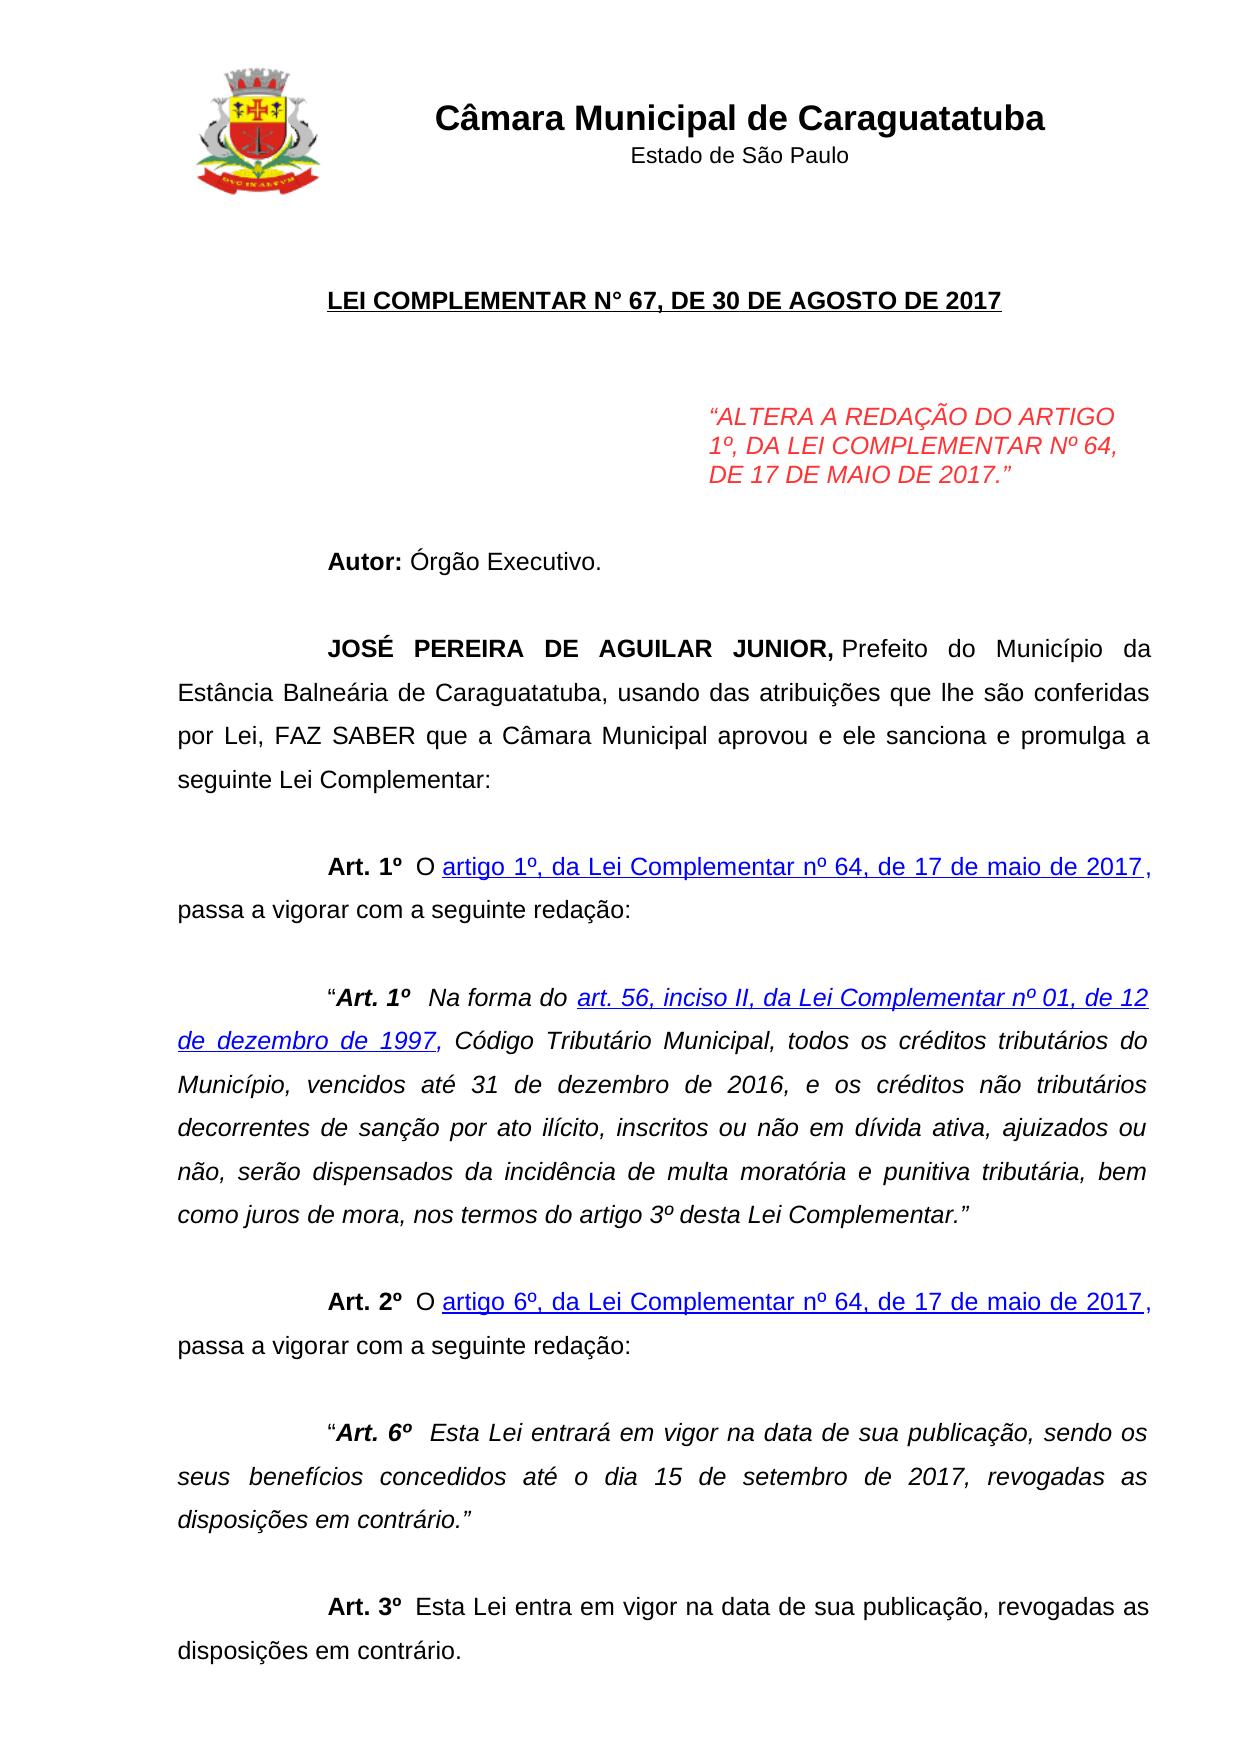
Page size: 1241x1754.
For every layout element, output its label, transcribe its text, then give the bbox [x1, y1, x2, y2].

text Art. 3º Esta Lei entra em vigor na data de sua publicação, revogadas as disposições em contrário. [177, 1592, 1152, 1665]
text LEI COMPLEMENTAR N° 67, de 30 DE AGOSTO DE 2017 [177, 286, 1152, 315]
text Câmara Municipal de Caraguatatuba [328, 97, 1152, 138]
text Art. 1º O artigo 1º, da Lei Complementar nº 64, de 17 de maio de 2017, passa a vigorar com a seguinte redação: [177, 852, 1152, 924]
text “Art. 1º Na forma do art. 56, inciso II, da Lei Complementar nº 01, de 12 de dezembro de 1997, Código Tributário Municipal, todos os créditos tributários do Município, vencidos até 31 de dezembro de 2016, e os créditos não tributários decorrentes de sanção por ato ilícito, inscritos ou não em dívida ativa, ajuizados ou não, serão dispensados da incidência de multa moratória e punitiva tributária, bem como juros de mora, nos termos do artigo 3º desta Lei Complementar.” [177, 982, 1152, 1229]
text Autor: Órgão Executivo. [177, 547, 1152, 576]
text [177, 141, 192, 168]
text “ALTERA A REDAÇÃO DO ARTIGO 1º, DA LEI COMPLEMENTAR Nº 64, DE 17 DE MAIO DE 2017.” [709, 402, 1152, 489]
text Estado de São Paulo [328, 141, 1152, 168]
text JOSÉ PEREIRA DE AGUILAR JUNIOR, Prefeito do Município da Estância Balneária de Caraguatatuba, usando das atribuições que lhe são conferidas por Lei, FAZ SABER que a Câmara Municipal aprovou e ele sanciona e promulga a seguinte Lei Complementar: [177, 634, 1152, 794]
text Art. 2º O artigo 6º, da Lei Complementar nº 64, de 17 de maio de 2017, passa a vigorar com a seguinte redação: [177, 1287, 1152, 1360]
text “Art. 6º Esta Lei entrará em vigor na data de sua publicação, sendo os seus benefícios concedidos até o dia 15 de setembro de 2017, revogadas as disposições em contrário.” [177, 1418, 1152, 1534]
picture [192, 65, 326, 199]
